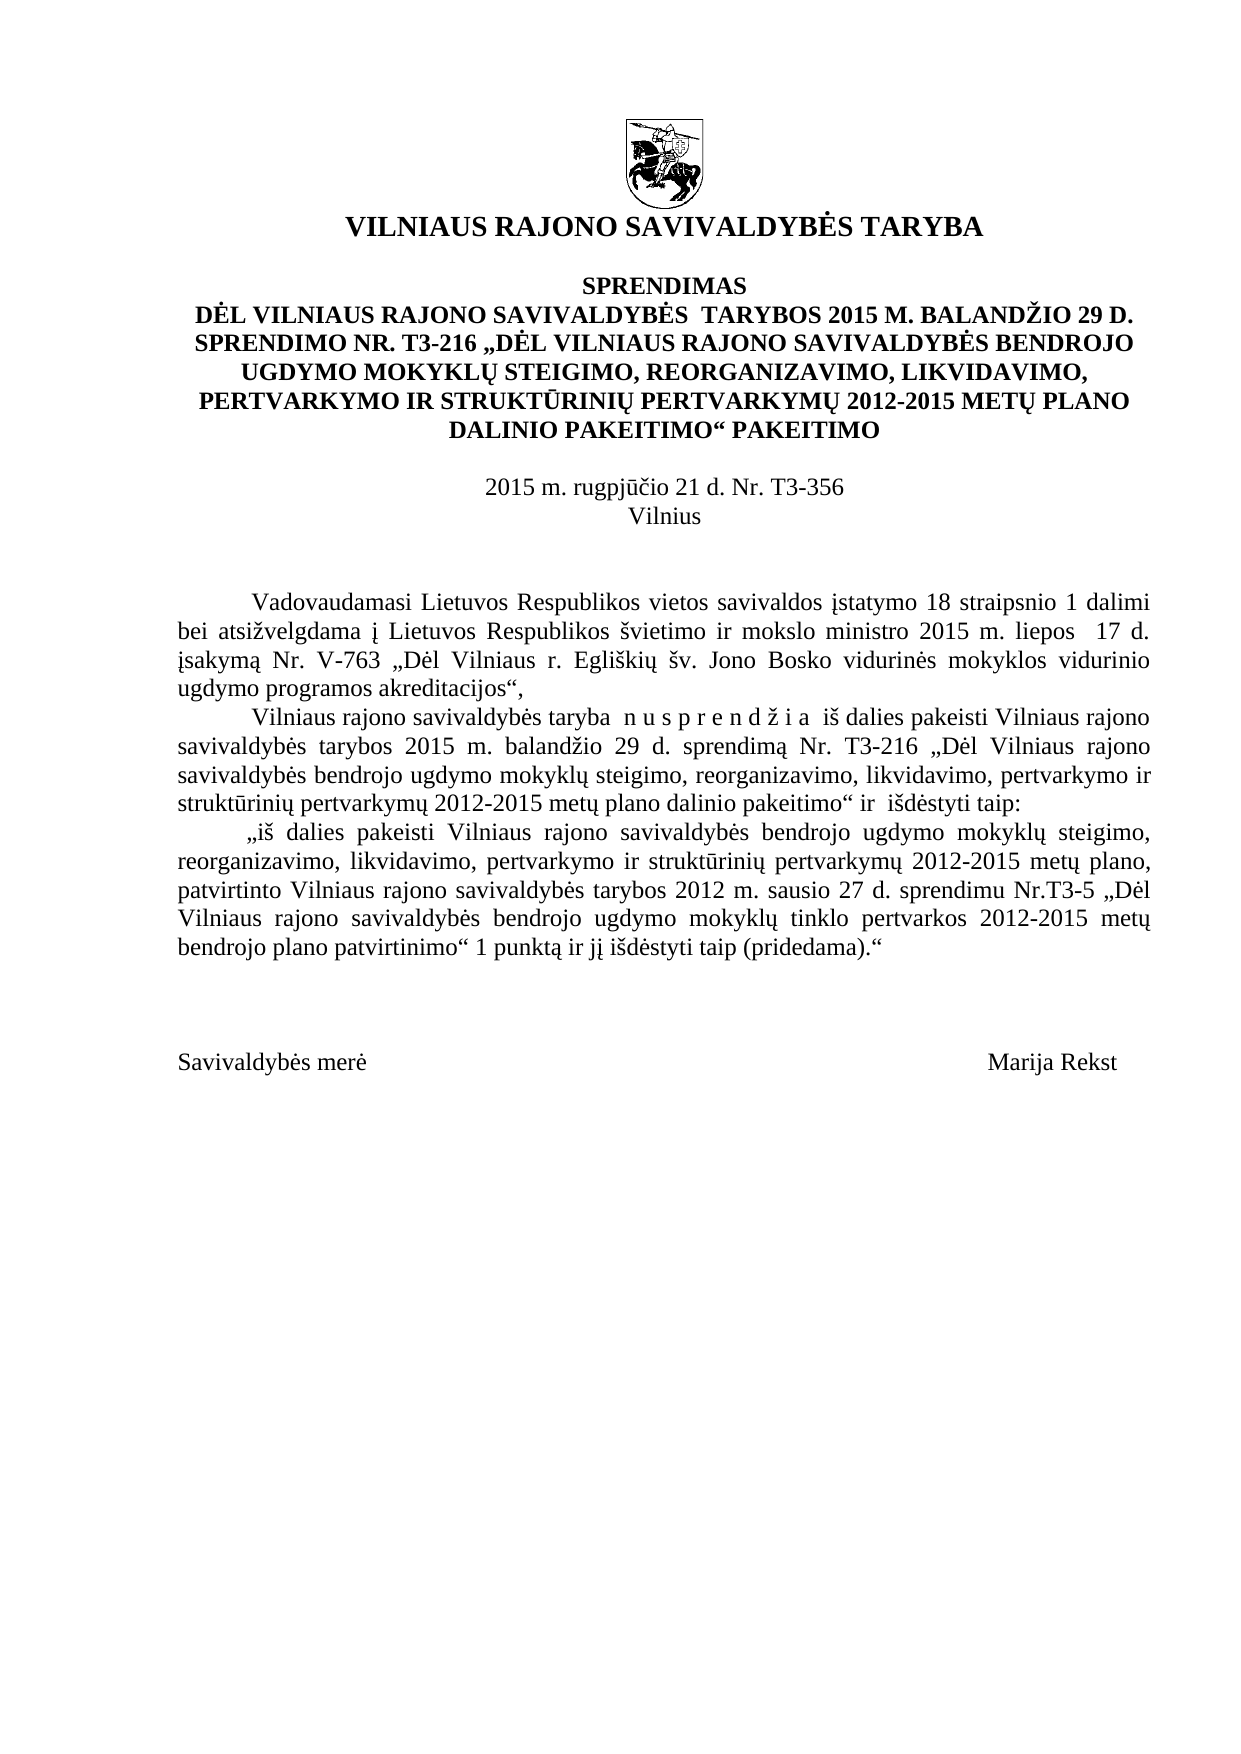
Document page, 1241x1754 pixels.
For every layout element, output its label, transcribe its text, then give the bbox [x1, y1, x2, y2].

text Savivaldybės merė Marija Rekst [177, 1047, 1152, 1076]
text 2015 m. rugpjūčio 21 d. Nr. T3-356 [177, 472, 1152, 501]
text Vilnius [177, 501, 1152, 530]
text Vilniaus rajono savivaldybės taryba n u s p r e n d ž i a iš dalies pakeisti Vilniaus rajono savivaldybės tarybos 2015 m. balandžio 29 d. sprendimą Nr. T3-216 „Dėl Vilniaus rajono savivaldybės bendrojo ugdymo mokyklų steigimo, reorganizavimo, likvidavimo, pertvarkymo ir struktūrinių pertvarkymų 2012-2015 metų plano dalinio pakeitimo“ ir išdėstyti taip: [177, 702, 1152, 817]
text VILNIAUS RAJONO SAVIVALDYBĖS TARYBA [177, 209, 1152, 242]
text „iš dalies pakeisti Vilniaus rajono savivaldybės bendrojo ugdymo mokyklų steigimo, reorganizavimo, likvidavimo, pertvarkymo ir struktūrinių pertvarkymų 2012-2015 metų plano, patvirtinto Vilniaus rajono savivaldybės tarybos 2012 m. sausio 27 d. sprendimu Nr.T3-5 „Dėl Vilniaus rajono savivaldybės bendrojo ugdymo mokyklų tinklo pertvarkos 2012-2015 metų bendrojo plano patvirtinimo“ 1 punktą ir jį išdėstyti taip (pridedama).“ [177, 817, 1152, 961]
text DĖL VILNIAUS RAJONO SAVIVALDYBĖS TARYBOS 2015 M. BALANDŽIO 29 D. SPRENDIMO NR. T3-216 „DĖL VILNIAUS RAJONO SAVIVALDYBĖS BENDROJO UGDYMO MOKYKLŲ STEIGIMO, REORGANIZAVIMO, LIKVIDAVIMO, PERTVARKYMO IR STRUKTŪRINIŲ PERTVARKYMŲ 2012-2015 METŲ PLANO DALINIO PAKEITIMO“ PAKEITIMO [177, 300, 1152, 443]
text SPRENDIMAS [177, 271, 1152, 300]
text Vadovaudamasi Lietuvos Respublikos vietos savivaldos įstatymo 18 straipsnio 1 dalimi bei atsižvelgdama į Lietuvos Respublikos švietimo ir mokslo ministro 2015 m. liepos 17 d. įsakymą Nr. V-763 „Dėl Vilniaus r. Egliškių šv. Jono Bosko vidurinės mokyklos vidurinio ugdymo programos akreditacijos“, [177, 587, 1152, 702]
